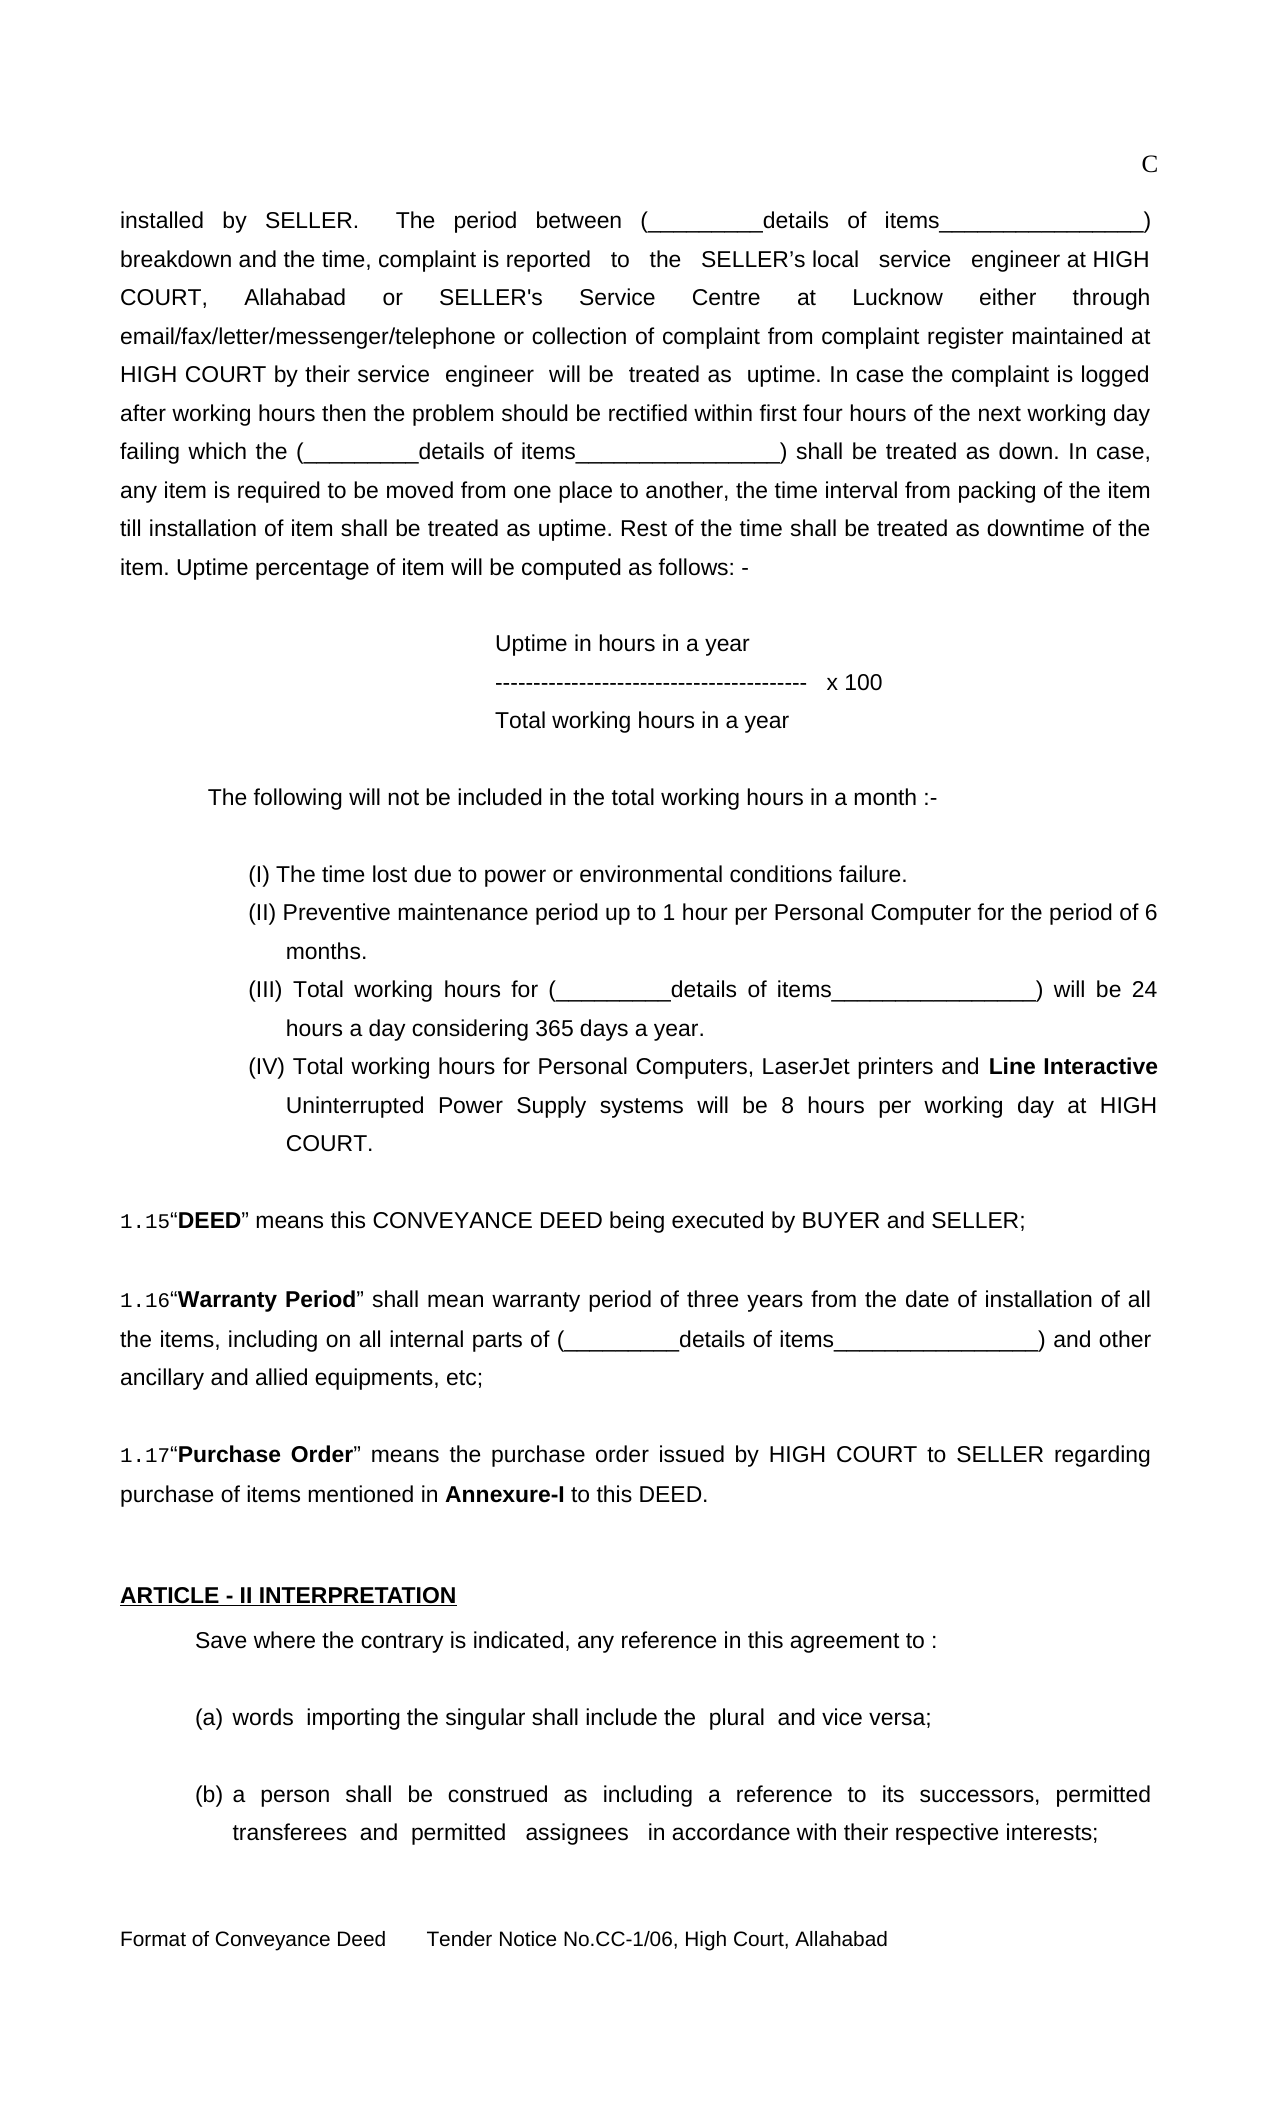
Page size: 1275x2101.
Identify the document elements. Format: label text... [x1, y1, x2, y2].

list “Purchase Order” means the purchase order issued by HIGH COURT to SELLER regarding purchase of items mentioned in Annexure-I to this DEED. [120, 1442, 1152, 1507]
list “Warranty Period” shall mean warranty period of three years from the date of installation of all the items, including on all internal parts of (_________details of items________________) and other ancillary and allied equipments, etc; [120, 1286, 1152, 1390]
list words importing the singular shall include the plural and vice versa; [195, 1705, 1152, 1730]
text Total working hours in a year [495, 708, 1152, 733]
text ----------------------------------------- x 100 [495, 669, 1152, 695]
text (IV) Total working hours for Personal Computers, LaserJet printers and Line Interactive Uninterrupted Power Supply systems will be 8 hours per working day at HIGH COURT. [248, 1054, 1158, 1156]
list installed by SELLER. The period between (_________details of items________________) breakdown and the time, complaint is reported to the SELLER’s local service engineer at HIGH COURT, Allahabad or SELLER's Service Centre at Lucknow either through email/fax/letter/messenger/telephone or collection of complaint from complaint register maintained at HIGH COURT by their service engineer will be treated as uptime. In case the complaint is logged after working hours then the problem should be rectified within first four hours of the next working day failing which the (_________details of items________________) shall be treated as down. In case, any item is required to be moved from one place to another, the time interval from packing of the item till installation of item shall be treated as uptime. Rest of the time shall be treated as downtime of the item. Uptime percentage of item will be computed as follows: - [120, 208, 1152, 580]
text Uptime in hours in a year [495, 631, 1152, 657]
text Save where the contrary is indicated, any reference in this agreement to : [195, 1628, 1152, 1653]
text (I) The time lost due to power or environmental conditions failure. [248, 862, 1158, 887]
text (II) Preventive maintenance period up to 1 hour per Personal Computer for the period of 6 months. [248, 900, 1158, 964]
list a person shall be construed as including a reference to its successors, permitted transferees and permitted assignees in accordance with their respective interests; [195, 1782, 1152, 1846]
list “DEED” means this CONVEYANCE DEED being executed by BUYER and SELLER; [120, 1208, 1152, 1234]
subtitle ARTICLE - II INTERPRETATION [120, 1583, 1158, 1609]
text The following will not be included in the total working hours in a month :- [195, 785, 1152, 810]
text (III) Total working hours for (_________details of items________________) will be 24 hours a day considering 365 days a year. [248, 977, 1158, 1041]
